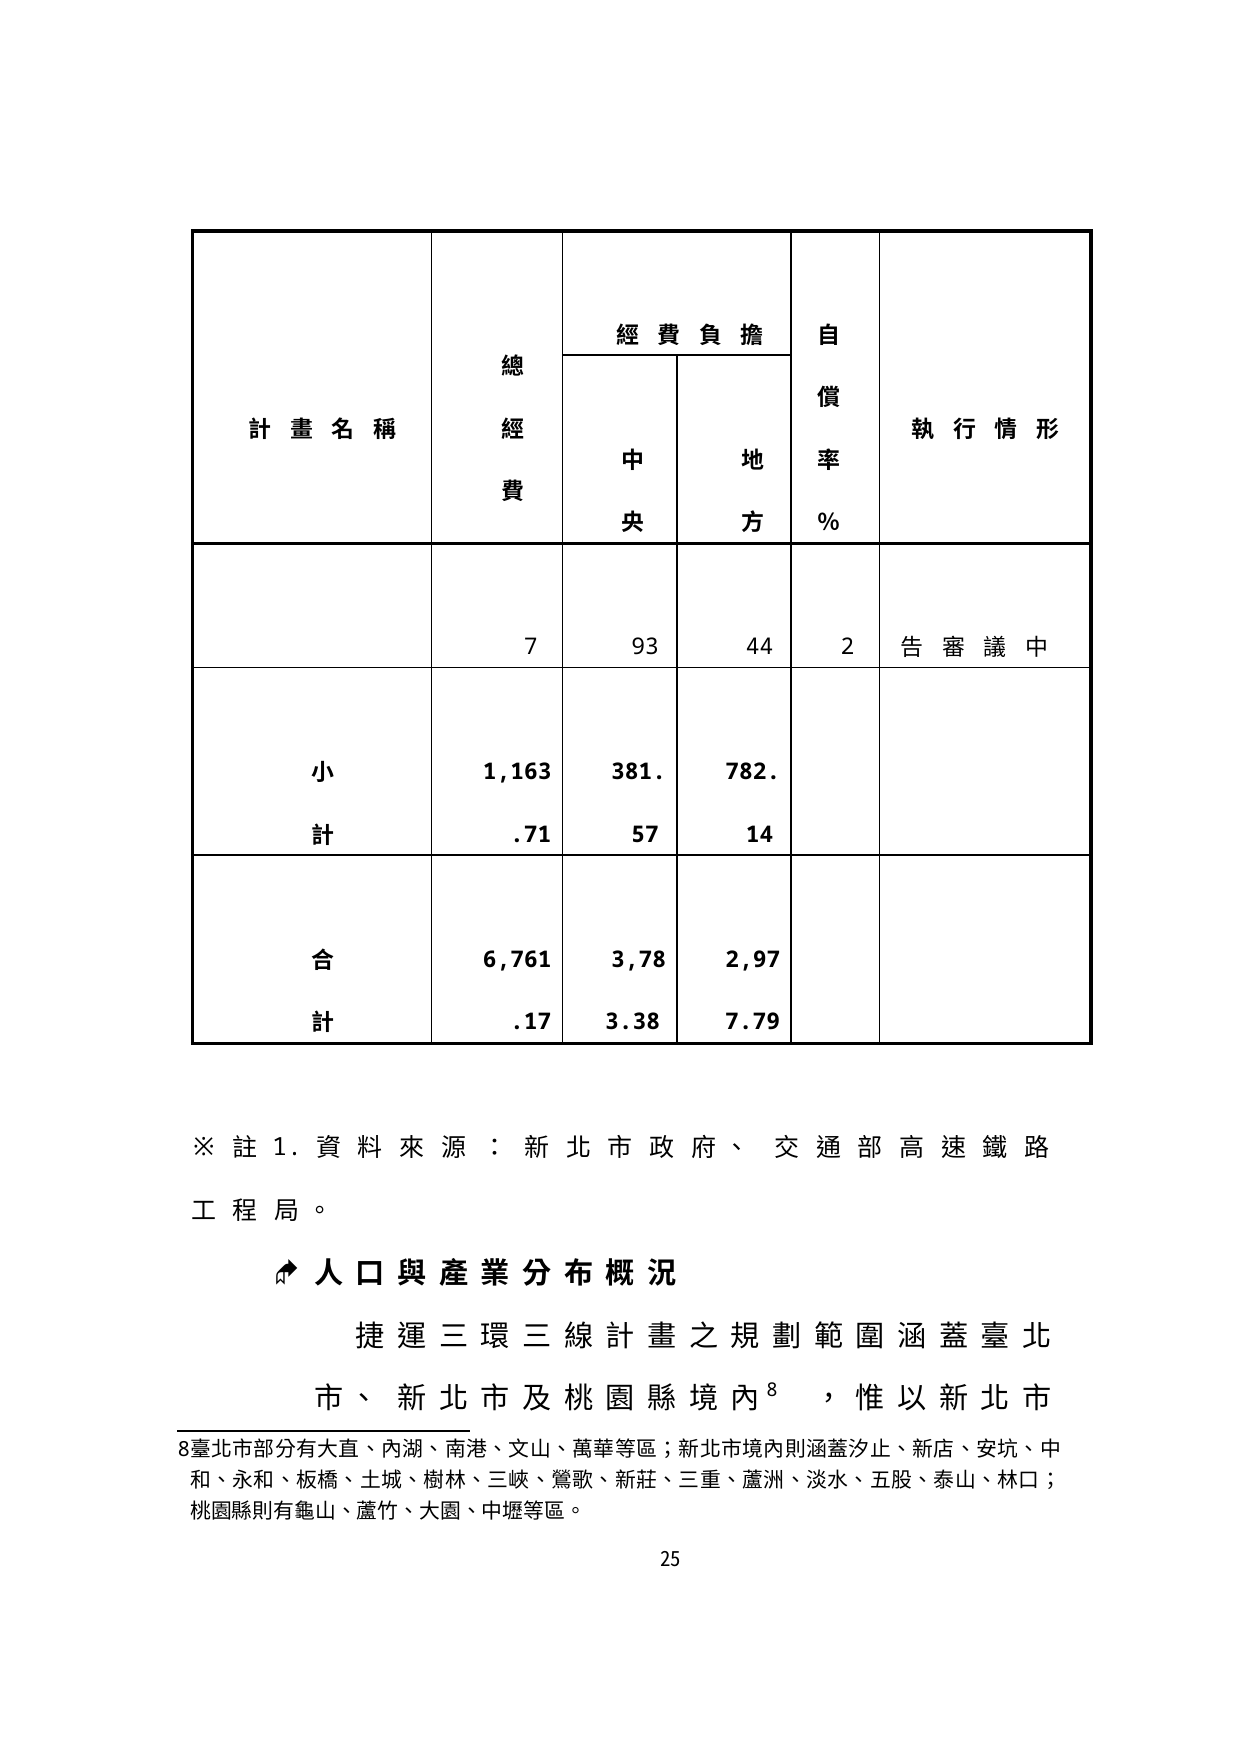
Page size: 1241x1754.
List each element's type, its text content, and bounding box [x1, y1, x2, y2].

table_cell [792, 856, 879, 1042]
text 臺北市部分有大直、內湖、南港、文山、萬華等區；新北市境內則涵蓋汐止、新店、安坑、中和、永和、板橋、土城、樹林、三峽、鶯歌、新莊、三重、蘆洲、淡水、五股、泰山、林口；桃園縣則有龜山、蘆竹、大園、中壢等區。 [177, 1431, 1063, 1525]
table_cell 小 計 [194, 668, 431, 854]
table_cell 3,783.38 [563, 856, 676, 1042]
table_cell 告審議中 [880, 545, 1089, 667]
text 捷運三環三線計畫之規劃範圍涵蓋臺北市、新北市及桃園縣境內，惟以新北市為主軸，目前新北市總人口數約392萬餘人，主要集中於鄰近臺北市之區域如板橋、三重、中和、永和及新莊、蘆洲等區。在產業分布方面，轄區內除有樹林、瑞芳、土城、林口及新北市產業園區等五大工業區外，尚有新北市都市計畫工業區，主要沿中山高速公路、北二高及64號快速道路沿線分布，隨著近年來人口快速成長，產業結構已傾向第三級產業發展。 [271, 1292, 1058, 1417]
table_cell 6,761.17 [432, 856, 562, 1042]
table_header 執行情形 [880, 233, 1089, 542]
table_cell [880, 856, 1089, 1042]
table_cell 合 計 [194, 856, 431, 1042]
table_header 自償率％ [792, 233, 879, 542]
table_cell 782.14 [678, 668, 790, 854]
table_cell 93 [563, 545, 676, 667]
table_cell 7 [432, 545, 562, 667]
table_cell [792, 668, 879, 854]
text ※註1.資料來源：新北市政府、交通部高速鐵路工程局。 [183, 1104, 1058, 1229]
table_cell 1,163.71 [432, 668, 562, 854]
table_header 總經費 [432, 233, 562, 542]
text 人口與產業分布概況 [242, 1229, 1058, 1292]
table_cell 地方 [678, 356, 790, 542]
table_cell [194, 545, 431, 667]
table_cell 2 [792, 545, 879, 667]
table_cell 381.57 [563, 668, 676, 854]
table_cell [880, 668, 1089, 854]
table_header 計畫名稱 [194, 233, 431, 542]
table_cell 2,977.79 [678, 856, 790, 1042]
table_cell 中央 [563, 356, 676, 542]
table_header 經費負擔 [563, 233, 790, 354]
table_cell 44 [678, 545, 790, 667]
